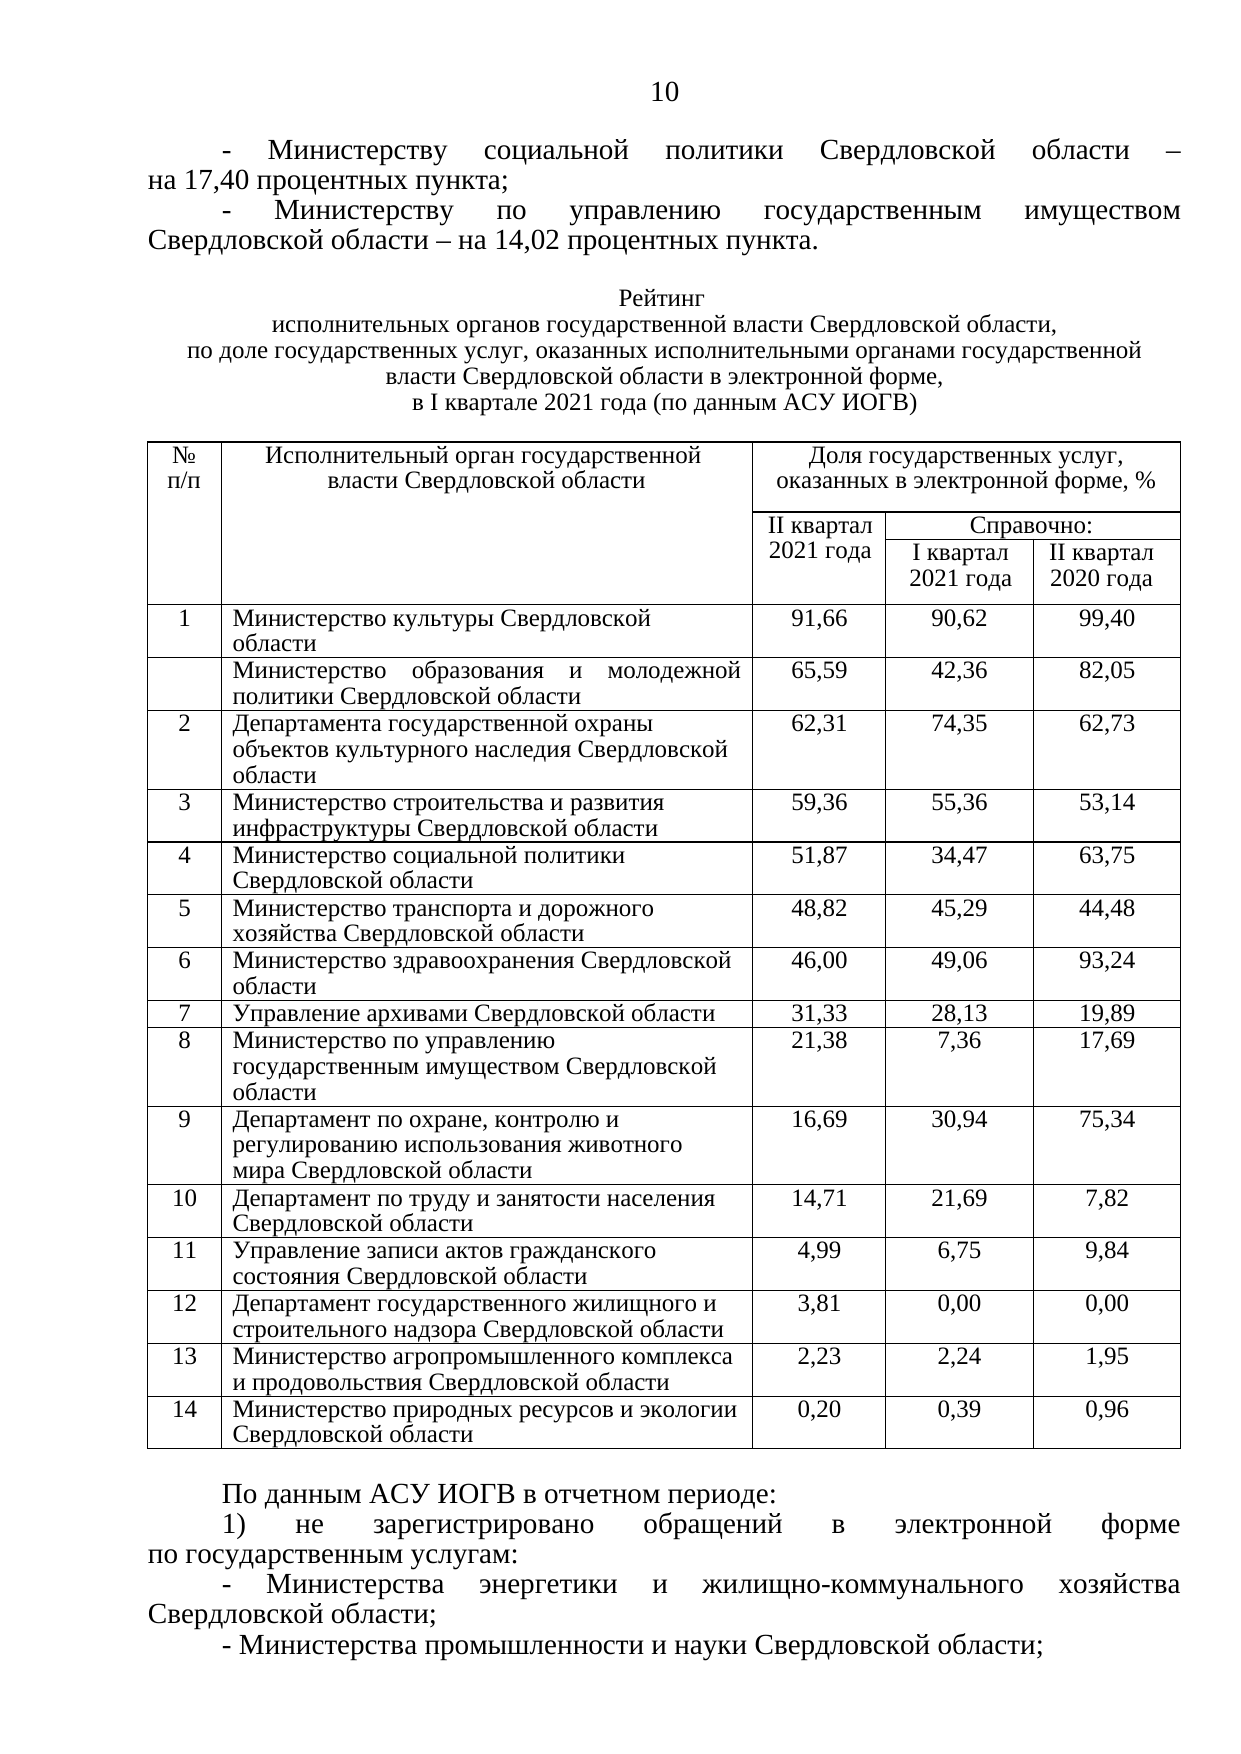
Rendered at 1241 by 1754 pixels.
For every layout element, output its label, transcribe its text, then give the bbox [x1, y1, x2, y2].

table_cell 3,81 [753, 1291, 885, 1343]
table_cell 9 [148, 1107, 221, 1184]
table_cell 6 [148, 948, 221, 1000]
table_cell 42,36 [886, 658, 1033, 710]
table_cell 0,00 [886, 1291, 1033, 1343]
table_cell 74,35 [886, 711, 1033, 789]
text - Министерству по управлению государственным имуществом Свердловской области – на 14,02 процентных пункта. [148, 196, 1181, 256]
table_cell 0,39 [886, 1397, 1033, 1448]
table_cell 31,33 [753, 1001, 885, 1027]
table_cell Министерство природных ресурсов и экологии Свердловской области [222, 1397, 752, 1448]
table_cell 10 [148, 1185, 221, 1237]
table_cell 99,40 [1034, 605, 1180, 657]
table_cell 51,87 [753, 843, 885, 894]
table_cell 3 [148, 790, 221, 841]
table_cell 65,59 [753, 658, 885, 710]
table_cell Справочно: [886, 513, 1180, 538]
table_cell 7,36 [886, 1028, 1033, 1106]
table_cell 8 [148, 1028, 221, 1106]
table_cell 2,24 [886, 1344, 1033, 1396]
table_cell 46,00 [753, 948, 885, 1000]
table_cell 2,23 [753, 1344, 885, 1396]
table_cell 62,31 [753, 711, 885, 789]
table_cell 44,48 [1034, 895, 1180, 947]
table_cell 13 [148, 1344, 221, 1396]
table_cell 2 [148, 711, 221, 789]
table_cell Управление архивами Свердловской области [222, 1001, 752, 1027]
table_cell Департамента государственной охраны объектов культурного наследия Свердловской области [222, 711, 752, 789]
table_cell Министерство строительства и развития инфраструктуры Свердловской области [222, 790, 752, 841]
table_cell 5 [148, 895, 221, 947]
table_cell Управление записи актов гражданского состояния Свердловской области [222, 1238, 752, 1290]
table_cell 30,94 [886, 1107, 1033, 1184]
table_cell 14 [148, 1397, 221, 1448]
table_cell 91,66 [753, 605, 885, 657]
table_cell 82,05 [1034, 658, 1180, 710]
table_cell 90,62 [886, 605, 1033, 657]
table_cell 21,69 [886, 1185, 1033, 1237]
table_cell 7,82 [1034, 1185, 1180, 1237]
table_cell 0,96 [1034, 1397, 1180, 1448]
table_cell Министерство транспорта и дорожного хозяйства Свердловской области [222, 895, 752, 947]
table_cell 1 [148, 605, 221, 657]
table_cell 59,36 [753, 790, 885, 841]
table_cell 16,69 [753, 1107, 885, 1184]
table_cell Департамент государственного жилищного и строительного надзора Свердловской области [222, 1291, 752, 1343]
table_cell 11 [148, 1238, 221, 1290]
table_header № п/п [148, 443, 221, 604]
table_cell 75,34 [1034, 1107, 1180, 1184]
table_cell 7 [148, 1001, 221, 1027]
table_cell 28,13 [886, 1001, 1033, 1027]
table_cell Министерство социальной политики Свердловской области [222, 843, 752, 894]
table_cell 93,24 [1034, 948, 1180, 1000]
table_cell 14,71 [753, 1185, 885, 1237]
table_cell Министерство агропромышленного комплекса и продовольствия Свердловской области [222, 1344, 752, 1396]
table_cell [148, 658, 221, 710]
table_cell II квартал 2021 года [753, 513, 885, 604]
table_cell 1,95 [1034, 1344, 1180, 1396]
table_cell 63,75 [1034, 843, 1180, 894]
table_header Доля государственных услуг, оказанных в электронной форме, % [753, 443, 1180, 511]
table_cell Департамент по труду и занятости населения Свердловской области [222, 1185, 752, 1237]
text исполнительных органов государственной власти Свердловской области, по доле государственных услуг, оказанных исполнительными органами государственной власти Свердловской области в электронной форме, в I квартале 2021 года (по данным АСУ ИОГВ) [148, 312, 1181, 416]
table_cell 45,29 [886, 895, 1033, 947]
table_cell 12 [148, 1291, 221, 1343]
table_cell 0,00 [1034, 1291, 1180, 1343]
table_cell 49,06 [886, 948, 1033, 1000]
table_cell 19,89 [1034, 1001, 1180, 1027]
table_cell 4,99 [753, 1238, 885, 1290]
table_cell 48,82 [753, 895, 885, 947]
table_cell 62,73 [1034, 711, 1180, 789]
table_cell I квартал 2021 года [886, 540, 1033, 604]
list не зарегистрировано обращений в электронной форме по государственным услугам: [148, 1509, 1181, 1570]
table_cell 21,38 [753, 1028, 885, 1106]
table_cell 6,75 [886, 1238, 1033, 1290]
table_cell II квартал 2020 года [1034, 540, 1180, 604]
table_cell Министерство образования и молодежной политики Свердловской области [222, 658, 752, 710]
text - Министерству социальной политики Свердловской области – на 17,40 процентных пункта; [148, 135, 1181, 196]
table_cell Министерство здравоохранения Свердловской области [222, 948, 752, 1000]
table_cell 55,36 [886, 790, 1033, 841]
table_cell Министерство по управлению государственным имуществом Свердловской области [222, 1028, 752, 1106]
table_cell Министерство культуры Свердловской области [222, 605, 752, 657]
text - Министерства промышленности и науки Свердловской области; [148, 1630, 1181, 1660]
table_cell 53,14 [1034, 790, 1180, 841]
table_cell 9,84 [1034, 1238, 1180, 1290]
table_cell Департамент по охране, контролю и регулированию использования животного мира Свердловской области [222, 1107, 752, 1184]
text - Министерства энергетики и жилищно-коммунального хозяйства Свердловской области; [148, 1570, 1181, 1630]
text По данным АСУ ИОГВ в отчетном периоде: [148, 1479, 1181, 1509]
text Рейтинг [148, 286, 1181, 312]
table_header Исполнительный орган государственной власти Свердловской области [222, 443, 752, 604]
table_cell 34,47 [886, 843, 1033, 894]
table_cell 0,20 [753, 1397, 885, 1448]
table_cell 17,69 [1034, 1028, 1180, 1106]
table_cell 4 [148, 843, 221, 894]
